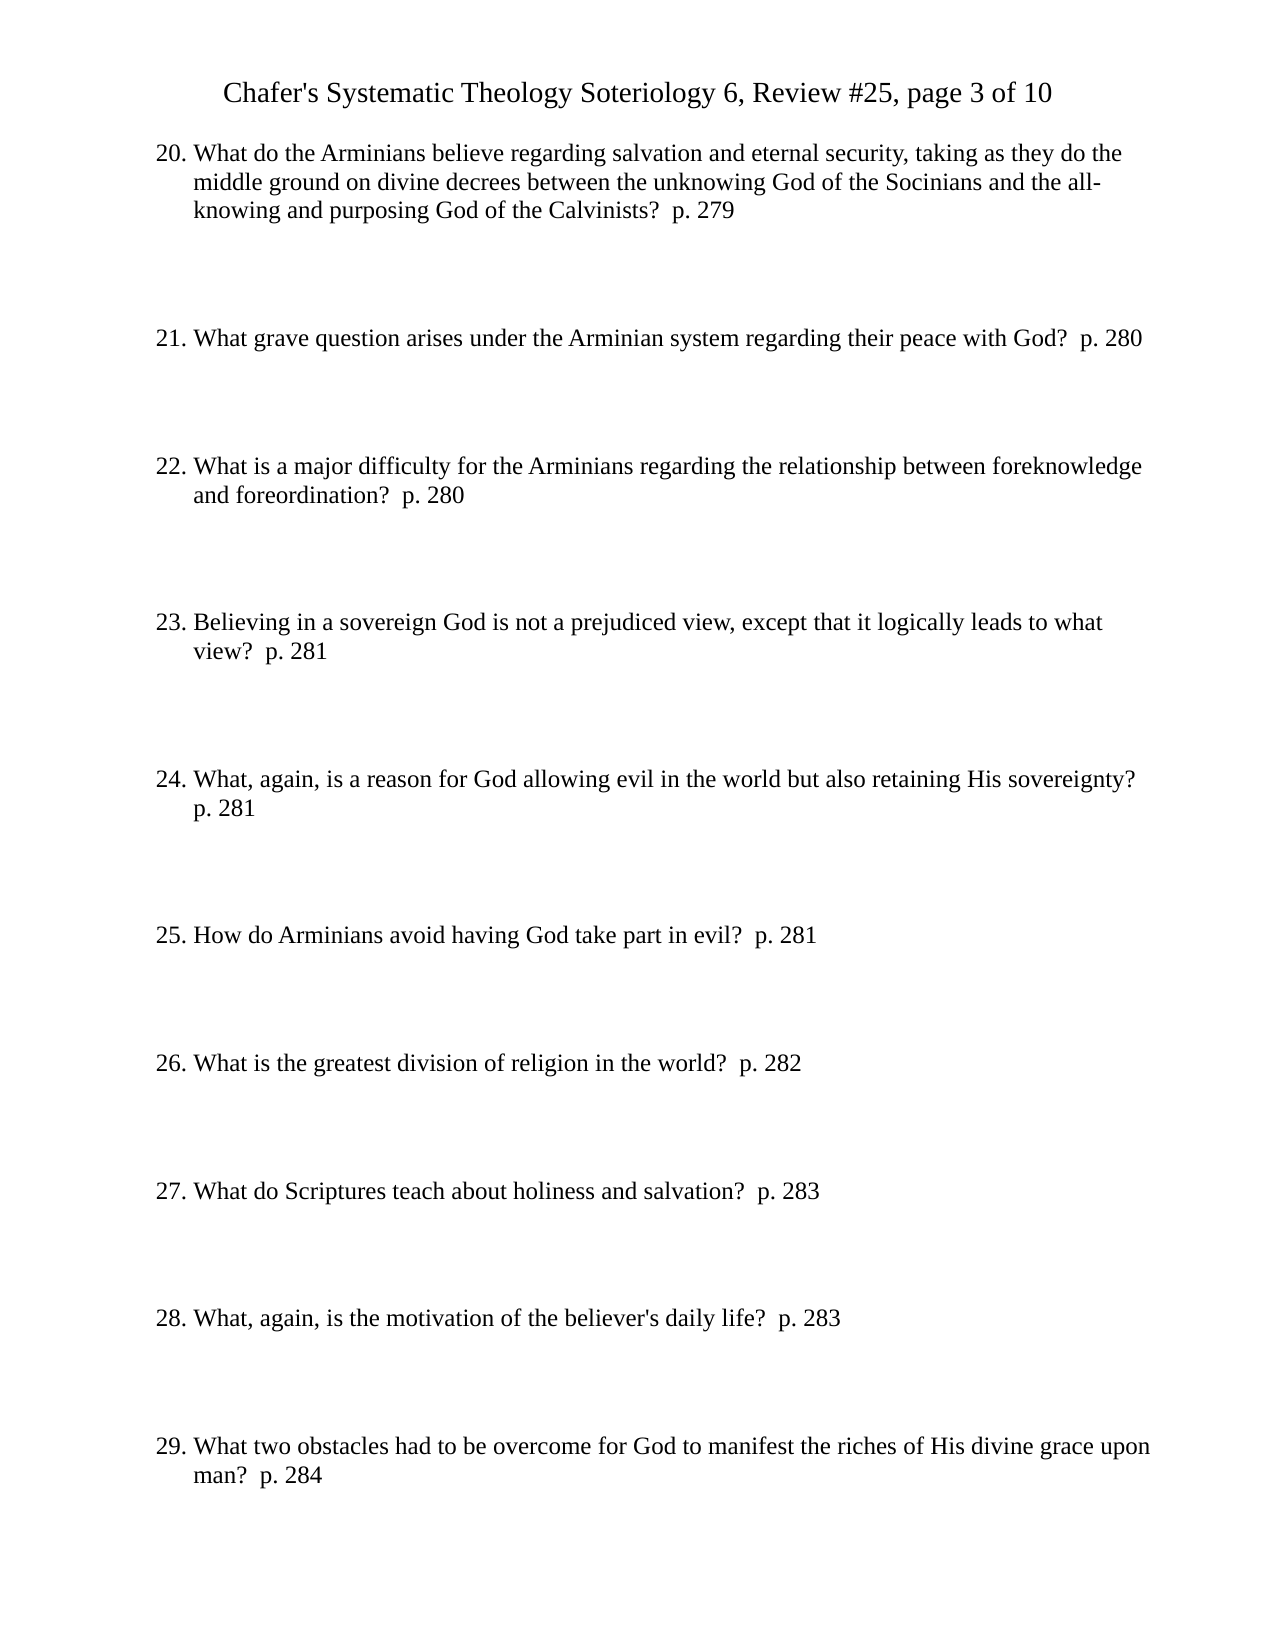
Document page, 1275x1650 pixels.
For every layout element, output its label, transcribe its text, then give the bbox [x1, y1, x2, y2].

list What is a major difficulty for the Arminians regarding the relationship between foreknowledge and foreordination? p. 280 [156, 451, 1157, 508]
list What is the greatest division of religion in the world? p. 282 [156, 1048, 1157, 1077]
list What, again, is a reason for God allowing evil in the world but also retaining His sovereignty? p. 281 [156, 764, 1157, 821]
list Believing in a sovereign God is not a prejudiced view, except that it logically leads to what view? p. 281 [156, 607, 1157, 665]
list What, again, is the motivation of the believer's daily life? p. 283 [156, 1303, 1157, 1332]
list How do Arminians avoid having God take part in evil? p. 281 [156, 920, 1157, 949]
list What two obstacles had to be overcome for God to manifest the riches of His divine grace upon man? p. 284 [156, 1431, 1157, 1489]
list What grave question arises under the Arminian system regarding their peace with God? p. 280 [156, 323, 1157, 352]
list What do the Arminians believe regarding salvation and eternal security, taking as they do the middle ground on divine decrees between the unknowing God of the Socinians and the all-knowing and purposing God of the Calvinists? p. 279 [156, 138, 1157, 224]
list What do Scriptures teach about holiness and salvation? p. 283 [156, 1176, 1157, 1204]
